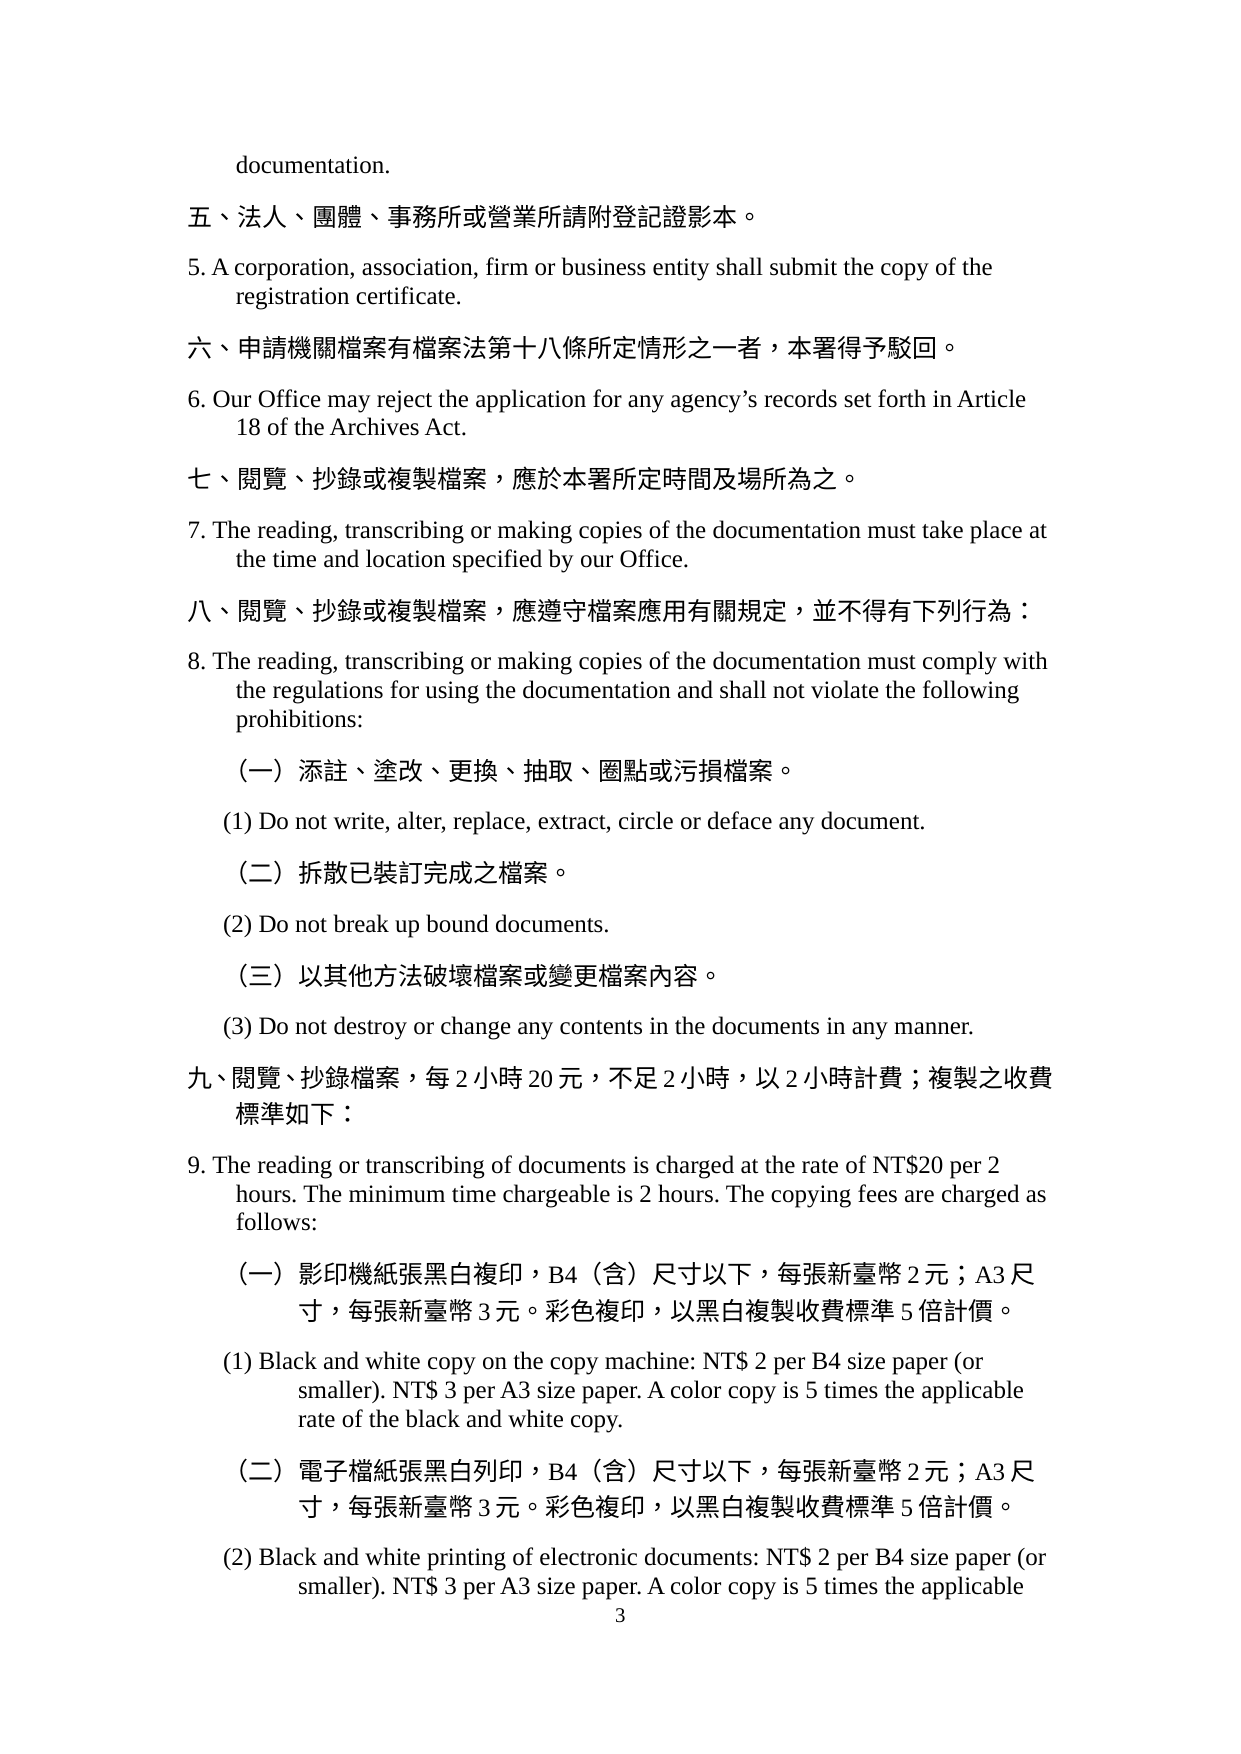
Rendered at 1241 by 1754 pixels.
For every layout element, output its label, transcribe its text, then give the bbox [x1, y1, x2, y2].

text （二）拆散已裝訂完成之檔案。 [223, 854, 1053, 890]
text (1) Do not write, alter, replace, extract, circle or deface any document. [223, 806, 1053, 835]
text 8. The reading, transcribing or making copies of the documentation must comply with the regulations for using the documentation and shall not violate the following prohibitions: [187, 646, 1053, 732]
text 六、申請機關檔案有檔案法第十八條所定情形之一者，本署得予駁回。 [187, 329, 1053, 365]
text 七、閱覽、抄錄或複製檔案，應於本署所定時間及場所為之。 [187, 460, 1053, 496]
text 八、閱覽、抄錄或複製檔案，應遵守檔案應用有關規定，並不得有下列行為： [187, 591, 1053, 627]
text (1) Black and white copy on the copy machine: NT$ 2 per B4 size paper (or smaller). NT$ 3 per A3 size paper. A color copy is 5 times the applicable rate of the black and white copy. [223, 1346, 1053, 1432]
text documentation. [187, 150, 1053, 179]
text （三）以其他方法破壞檔案或變更檔案內容。 [223, 956, 1053, 992]
text （二）電子檔紙張黑白列印，B4（含）尺寸以下，每張新臺幣2元；A3尺寸，每張新臺幣3元。彩色複印，以黑白複製收費標準5倍計價。 [223, 1451, 1053, 1524]
text (2) Do not break up bound documents. [223, 909, 1053, 937]
text (3) Do not destroy or change any contents in the documents in any manner. [223, 1011, 1053, 1040]
text 九、閱覽、抄錄檔案，每2小時20元，不足2小時，以2小時計費；複製之收費標準如下： [187, 1059, 1053, 1131]
text 9. The reading or transcribing of documents is charged at the rate of NT$20 per 2 hours. The minimum time chargeable is 2 hours. The copying fees are charged as follows: [187, 1150, 1053, 1236]
text 5. A corporation, association, firm or business entity shall submit the copy of the registration certificate. [187, 252, 1053, 310]
text （一）影印機紙張黑白複印，B4（含）尺寸以下，每張新臺幣2元；A3尺寸，每張新臺幣3元。彩色複印，以黑白複製收費標準5倍計價。 [223, 1255, 1053, 1327]
text 6. Our Office may reject the application for any agency’s records set forth in Article 18 of the Archives Act. [187, 384, 1053, 441]
text 五、法人、團體、事務所或營業所請附登記證影本。 [187, 197, 1053, 234]
text (2) Black and white printing of electronic documents: NT$ 2 per B4 size paper (or smaller). NT$ 3 per A3 size paper. A color copy is 5 times the applicable [223, 1542, 1053, 1600]
text （一）添註、塗改、更換、抽取、圈點或污損檔案。 [223, 751, 1053, 787]
text 7. The reading, transcribing or making copies of the documentation must take place at the time and location specified by our Office. [187, 515, 1053, 572]
